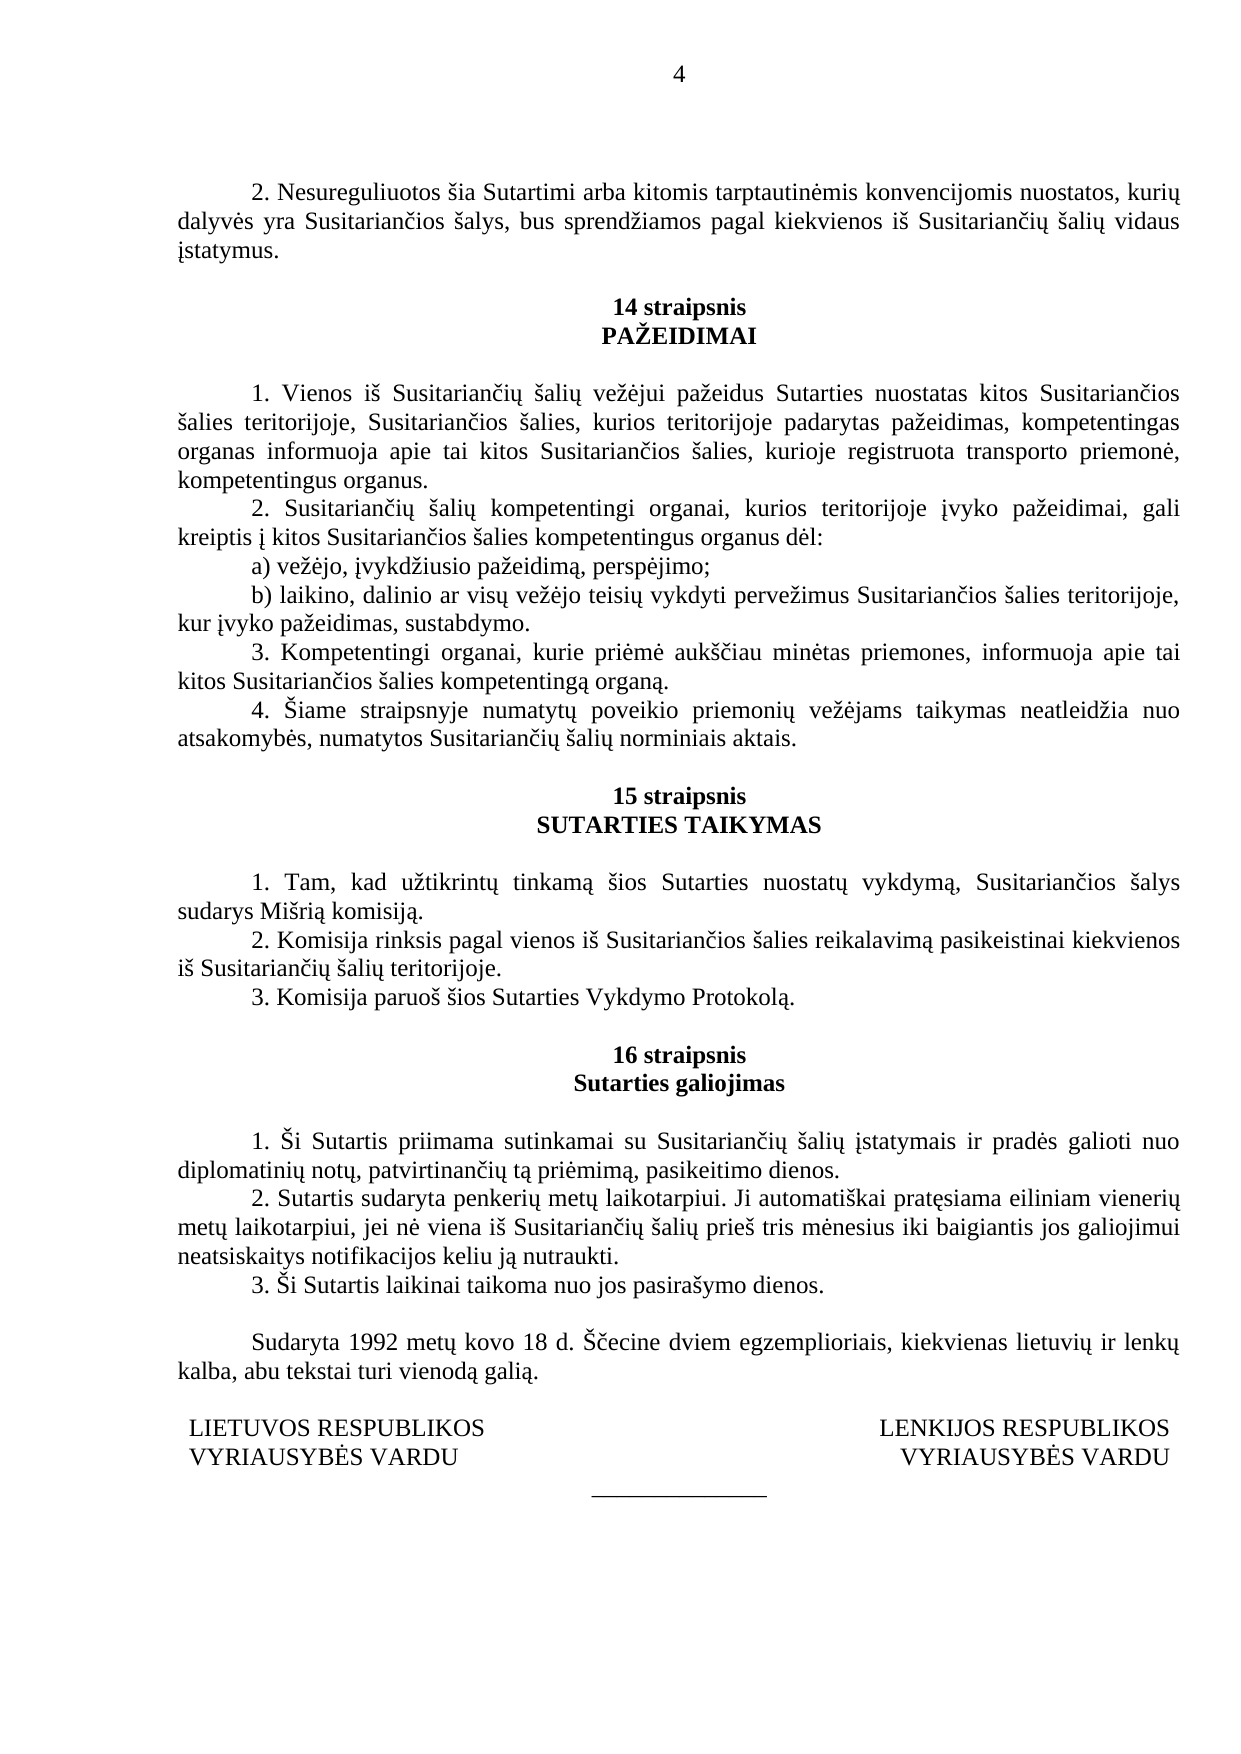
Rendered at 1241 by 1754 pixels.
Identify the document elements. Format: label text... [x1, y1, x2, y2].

table_cell Vyriausybės vardu [679, 1442, 1181, 1471]
text 2. Nesureguliuotos šia Sutartimi arba kitomis tarptautinėmis konvencijomis nuostatos, kurių dalyvės yra Susitariančios šalys, bus sprendžiamos pagal kiekvienos iš Susitariančių šalių vidaus įstatymus. [177, 177, 1181, 263]
text 2. Sutartis sudaryta penkerių metų laikotarpiui. Ji automatiškai pratęsiama eiliniam vienerių metų laikotarpiui, jei nė viena iš Susitariančių šalių prieš tris mėnesius iki baigiantis jos galiojimui neatsiskaitys notifikacijos keliu ją nutraukti. [177, 1183, 1181, 1270]
text Pažeidimai [177, 321, 1181, 350]
text 3. Ši Sutartis laikinai taikoma nuo jos pasirašymo dienos. [177, 1270, 1181, 1298]
text 2. Komisija rinksis pagal vienos iš Susitariančios šalies reikalavimą pasikeistinai kiekvienos iš Susitariančių šalių teritorijoje. [177, 925, 1181, 982]
table_cell Vyriausybės vardu [177, 1442, 679, 1471]
text 3. Komisija paruoš šios Sutarties Vykdymo Protokolą. [177, 982, 1181, 1011]
text 14 straipsnis [177, 292, 1181, 321]
text 4. Šiame straipsnyje numatytų poveikio priemonių vežėjams taikymas neatleidžia nuo atsakomybės, numatytos Susitariančių šalių norminiais aktais. [177, 695, 1181, 752]
text Sutarties taikymas [177, 810, 1181, 838]
text Sutarties galiojimas [177, 1068, 1181, 1097]
table_header Lenkijos Respublikos [679, 1414, 1181, 1442]
text Sudaryta 1992 metų kovo 18 d. Ščecine dviem egzemplioriais, kiekvienas lietuvių ir lenkų kalba, abu tekstai turi vienodą galią. [177, 1327, 1181, 1385]
text 2. Susitariančių šalių kompetentingi organai, kurios teritorijoje įvyko pažeidimai, gali kreiptis į kitos Susitariančios šalies kompetentingus organus dėl: [177, 493, 1181, 551]
text b) laikino, dalinio ar visų vežėjo teisių vykdyti pervežimus Susitariančios šalies teritorijoje, kur įvyko pažeidimas, sustabdymo. [177, 580, 1181, 637]
text 1. Ši Sutartis priimama sutinkamai su Susitariančių šalių įstatymais ir pradės galioti nuo diplomatinių notų, patvirtinančių tą priėmimą, pasikeitimo dienos. [177, 1126, 1181, 1183]
text a) vežėjo, įvykdžiusio pažeidimą, perspėjimo; [177, 551, 1181, 580]
text 16 straipsnis [177, 1040, 1181, 1068]
text 15 straipsnis [177, 781, 1181, 810]
text 1. Vienos iš Susitariančių šalių vežėjui pažeidus Sutarties nuostatas kitos Susitariančios šalies teritorijoje, Susitariančios šalies, kurios teritorijoje padarytas pažeidimas, kompetentingas organas informuoja apie tai kitos Susitariančios šalies, kurioje registruota transporto priemonė, kompetentingus organus. [177, 378, 1181, 493]
text 1. Tam, kad užtikrintų tinkamą šios Sutarties nuostatų vykdymą, Susitariančios šalys sudarys Mišrią komisiją. [177, 867, 1181, 925]
text ______________ [177, 1471, 1181, 1500]
text 3. Kompetentingi organai, kurie priėmė aukščiau minėtas priemones, informuoja apie tai kitos Susitariančios šalies kompetentingą organą. [177, 637, 1181, 695]
table_header Lietuvos Respublikos [177, 1414, 679, 1442]
